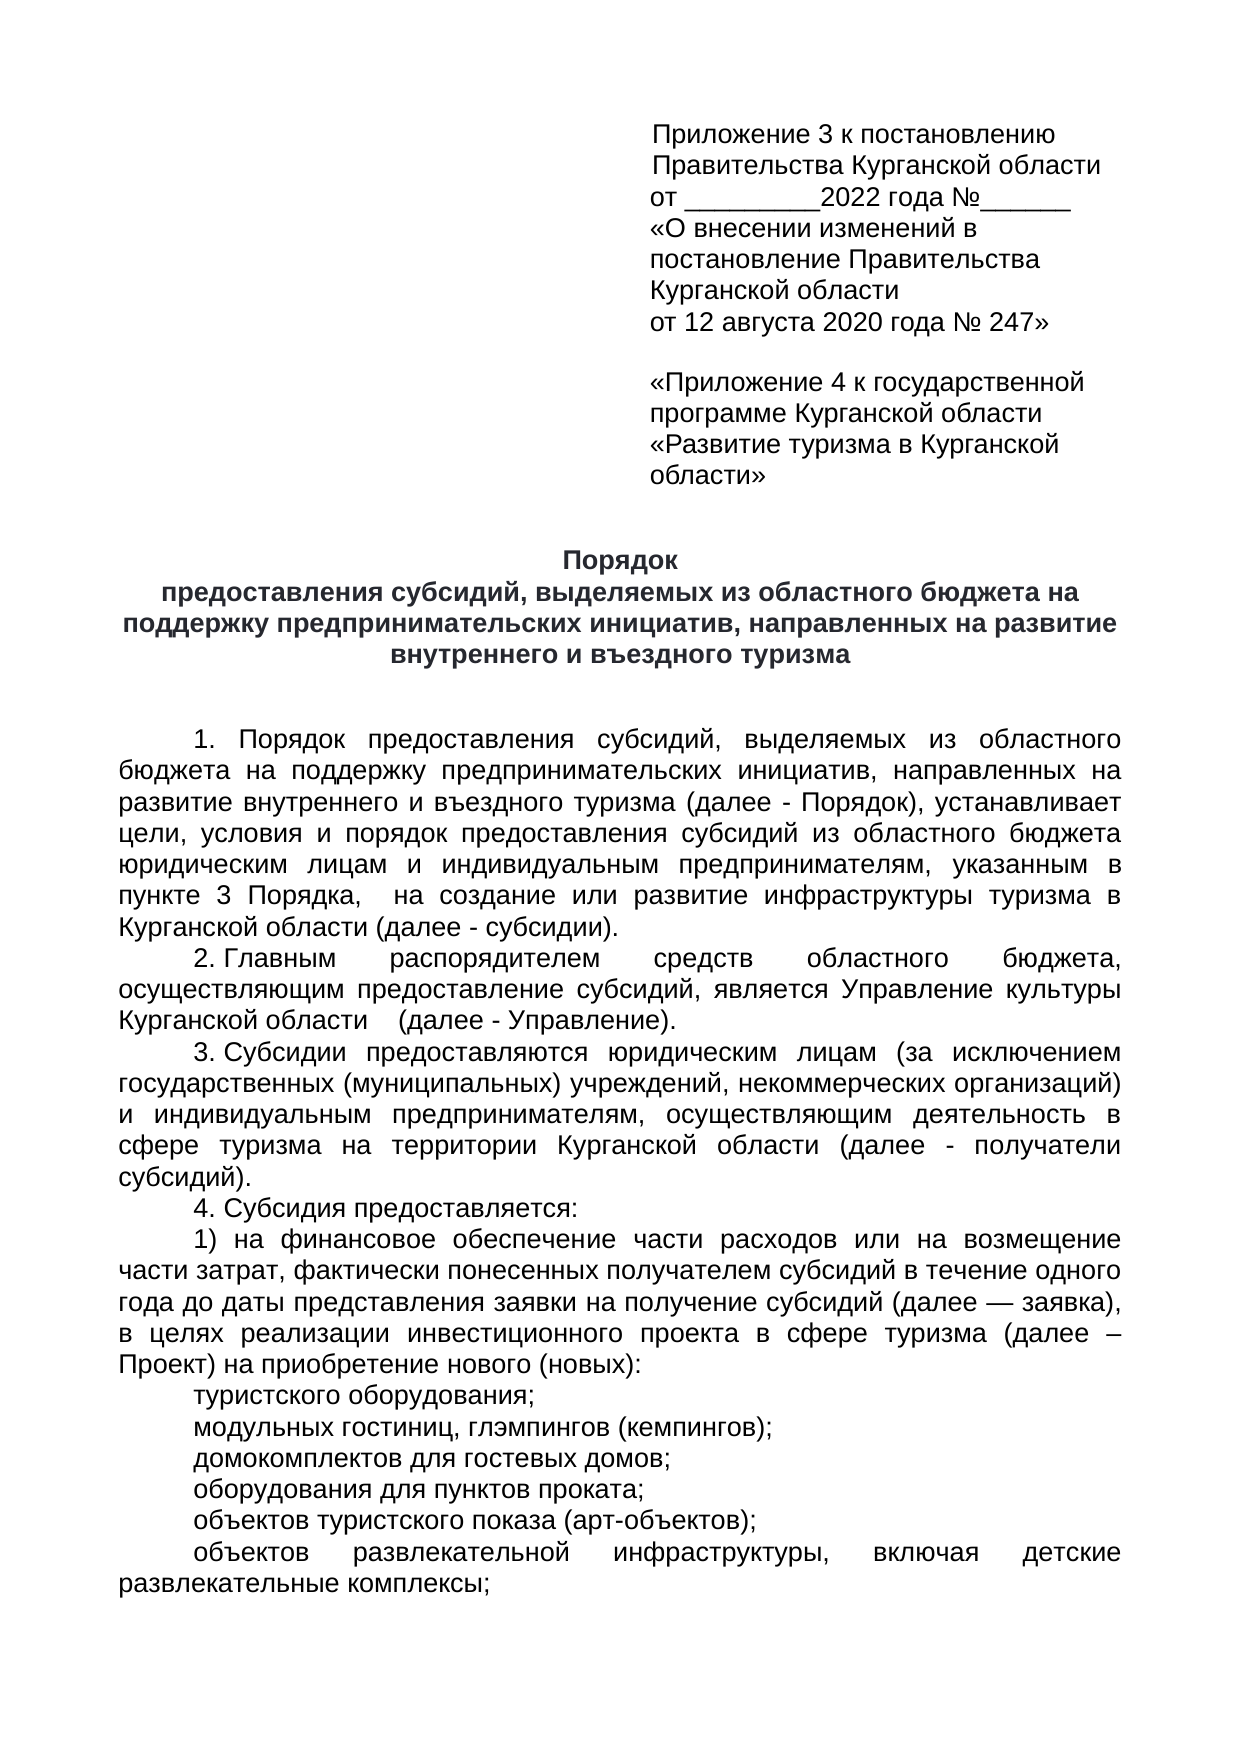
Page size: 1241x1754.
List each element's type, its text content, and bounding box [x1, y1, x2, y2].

text программе Курганской области «Развитие туризма в Курганской области» [649, 397, 1122, 491]
text 1. Порядок предоставления субсидий, выделяемых из областного бюджета на поддержку предпринимательских инициатив, направленных на развитие внутреннего и въездного туризма (далее - Порядок), устанавливает цели, условия и порядок предоставления субсидий из областного бюджета юридическим лицам и индивидуальным предпринимателям, указанным в пункте 3 Порядка, на создание или развитие инфраструктуры туризма в Курганской области (далее - субсидии). [118, 723, 1122, 942]
text Приложение 3 к постановлению [118, 118, 1122, 149]
text от 12 августа 2020 года № 247» [649, 306, 1122, 337]
text объектов развлекательной инфраструктуры, включая детские развлекательные комплексы; [118, 1536, 1122, 1598]
text «Приложение 4 к государственной [649, 366, 1122, 397]
text туристского оборудования; [118, 1379, 1122, 1411]
text Правительства Курганской области [118, 149, 1122, 181]
text домокомплектов для гостевых домов; [118, 1442, 1122, 1473]
text 1) на финансовое обеспечение части расходов или на возмещение части затрат, фактически понесенных получателем субсидий в течение одного года до даты представления заявки на получение субсидий (далее — заявка), в целях реализации инвестиционного проекта в сфере туризма (далее – Проект) на приобретение нового (новых): [118, 1223, 1122, 1379]
text 4. Субсидия предоставляется: [118, 1192, 1122, 1223]
text от _________2022 года №______ [649, 181, 1122, 212]
text модульных гостиниц, глэмпингов (кемпингов); [118, 1411, 1122, 1442]
text объектов туристского показа (арт-объектов); [118, 1504, 1122, 1536]
text «О внесении изменений в постановление Правительства Курганской области [649, 212, 1122, 306]
text 2. Главным распорядителем средств областного бюджета, осуществляющим предоставление субсидий, является Управление культуры Курганской области (далее - Управление). [118, 942, 1122, 1036]
text 3. Субсидии предоставляются юридическим лицам (за исключением государственных (муниципальных) учреждений, некоммерческих организаций) и индивидуальным предпринимателям, осуществляющим деятельность в сфере туризма на территории Курганской области (далее - получатели субсидий). [118, 1036, 1122, 1192]
text оборудования для пунктов проката; [118, 1473, 1122, 1504]
subtitle Порядок предоставления субсидий, выделяемых из областного бюджета на поддержку предпринимательских инициатив, направленных на развитие внутреннего и въездного туризма [118, 544, 1122, 669]
